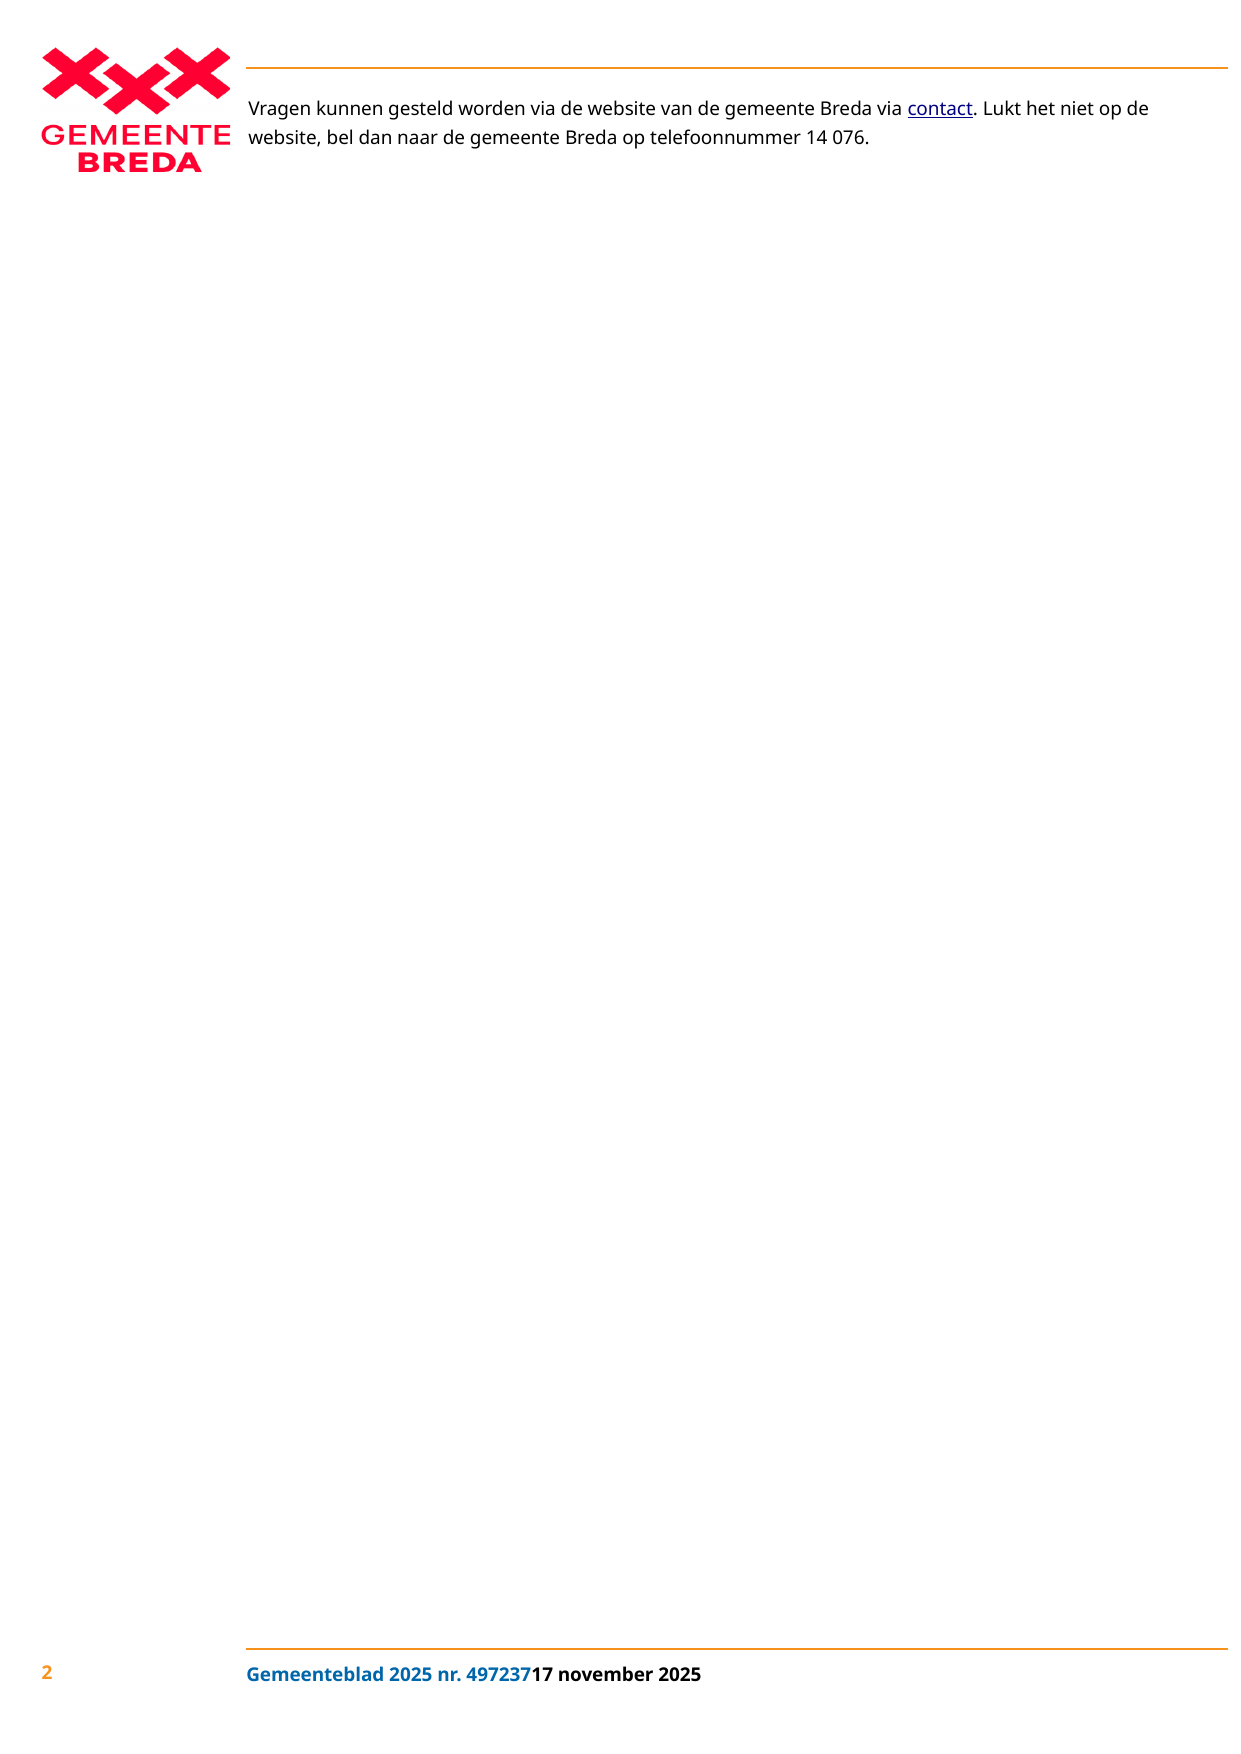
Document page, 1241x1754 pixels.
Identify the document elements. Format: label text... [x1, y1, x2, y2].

text Vragen kunnen gesteld worden via de website van de gemeente Breda via contact. Lukt het niet op de website, bel dan naar de gemeente Breda op telefoonnummer 14 076. [248, 95, 1152, 150]
picture [41, 47, 231, 172]
